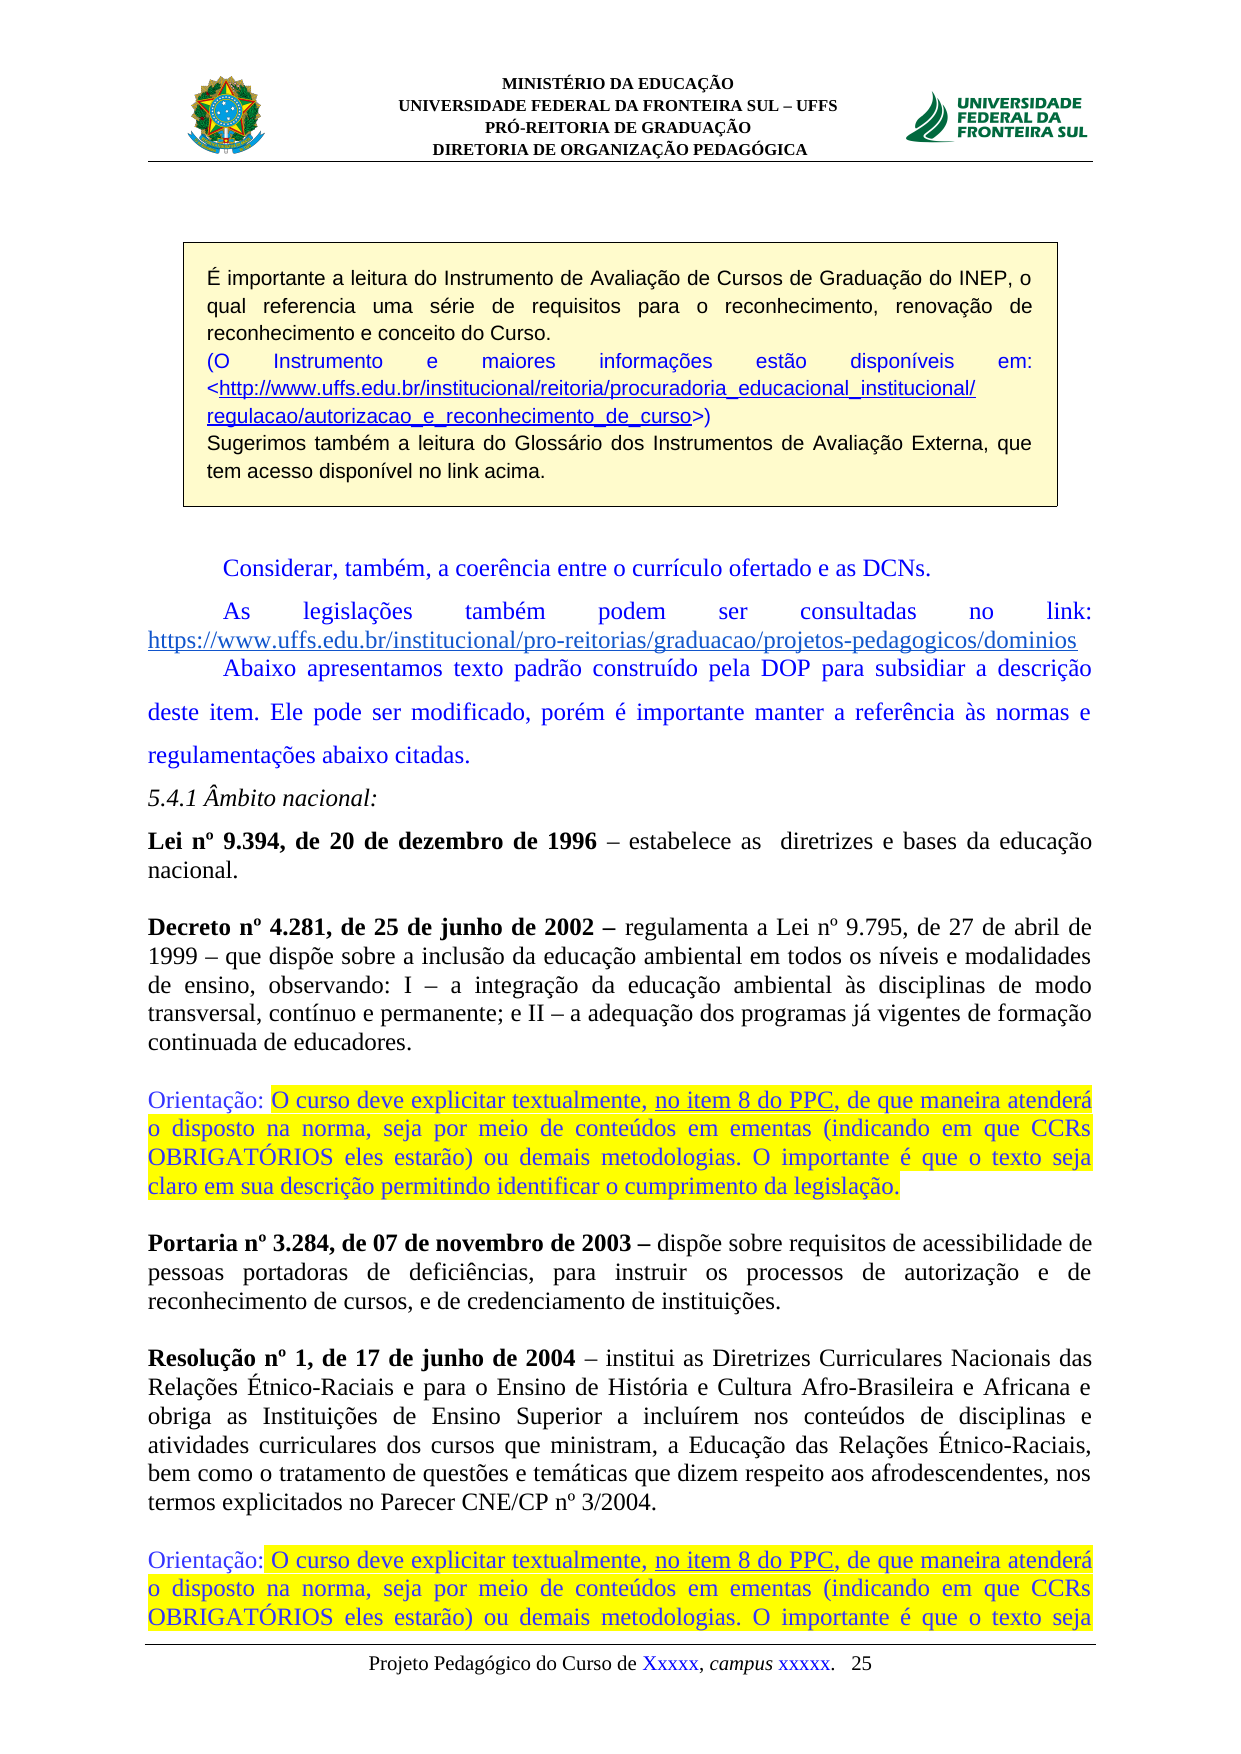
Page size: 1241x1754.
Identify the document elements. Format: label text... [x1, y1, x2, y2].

text (O Instrumento e maiores informações estão disponíveis em: <http://www.uffs.edu.br/institucional/reitoria/procuradoria_educacional_institucional/regulacao/autorizacao_e_reconhecimento_de_curso>) [184, 325, 1057, 407]
text Resolução nº 1, de 17 de junho de 2004 – institui as Diretrizes Curriculares Nacionais das Relações Étnico-Raciais e para o Ensino de História e Cultura Afro-Brasileira e Africana e obriga as Instituições de Ensino Superior a incluírem nos conteúdos de disciplinas e atividades curriculares dos cursos que ministram, a Educação das Relações Étnico-Raciais, bem como o tratamento de questões e temáticas que dizem respeito aos afrodescendentes, nos termos explicitados no Parecer CNE/CP nº 3/2004. [148, 1343, 1093, 1516]
text Lei nº 9.394, de 20 de dezembro de 1996 – estabelece as diretrizes e bases da educação nacional. [148, 826, 1093, 883]
text As legislações também podem ser consultadas no link: https://www.uffs.edu.br/institucional/pro-reitorias/graduacao/projetos-pedagogicos/dominios [148, 596, 1093, 653]
text Sugerimos também a leitura do Glossário dos Instrumentos de Avaliação Externa, que tem acesso disponível no link acima. [184, 407, 1057, 506]
text Portaria nº 3.284, de 07 de novembro de 2003 – dispõe sobre requisitos de acessibilidade de pessoas portadoras de deficiências, para instruir os processos de autorização e de reconhecimento de cursos, e de credenciamento de instituições. [148, 1228, 1093, 1315]
text 5.4.1 Âmbito nacional: [148, 783, 1093, 812]
picture [187, 76, 265, 154]
text Orientação: O curso deve explicitar textualmente, no item 8 do PPC, de que maneira atenderá o disposto na norma, seja por meio de conteúdos em ementas (indicando em que CCRs OBRIGATÓRIOS eles estarão) ou demais metodologias. O importante é que o texto seja claro em sua descrição permitindo identificar o cumprimento da legislação. [148, 1085, 1093, 1200]
text Abaixo apresentamos texto padrão construído pela DOP para subsidiar a descrição deste item. Ele pode ser modificado, porém é importante manter a referência às normas e regulamentações abaixo citadas. [148, 653, 1093, 768]
text Considerar, também, a coerência entre o currículo ofertado e as DCNs. [148, 553, 1093, 582]
text Orientação: O curso deve explicitar textualmente, no item 8 do PPC, de que maneira atenderá o disposto na norma, seja por meio de conteúdos em ementas (indicando em que CCRs OBRIGATÓRIOS eles estarão) ou demais metodologias. O importante é que o texto seja [148, 1545, 1093, 1631]
text É importante a leitura do Instrumento de Avaliação de Cursos de Graduação do INEP, o qual referencia uma série de requisitos para o reconhecimento, renovação de reconhecimento e conceito do Curso. [184, 243, 1057, 325]
picture [903, 90, 1090, 146]
text Decreto nº 4.281, de 25 de junho de 2002 – regulamenta a Lei nº 9.795, de 27 de abril de 1999 – que dispõe sobre a inclusão da educação ambiental em todos os níveis e modalidades de ensino, observando: I – a integração da educação ambiental às disciplinas de modo transversal, contínuo e permanente; e II – a adequação dos programas já vigentes de formação continuada de educadores. [148, 912, 1093, 1056]
